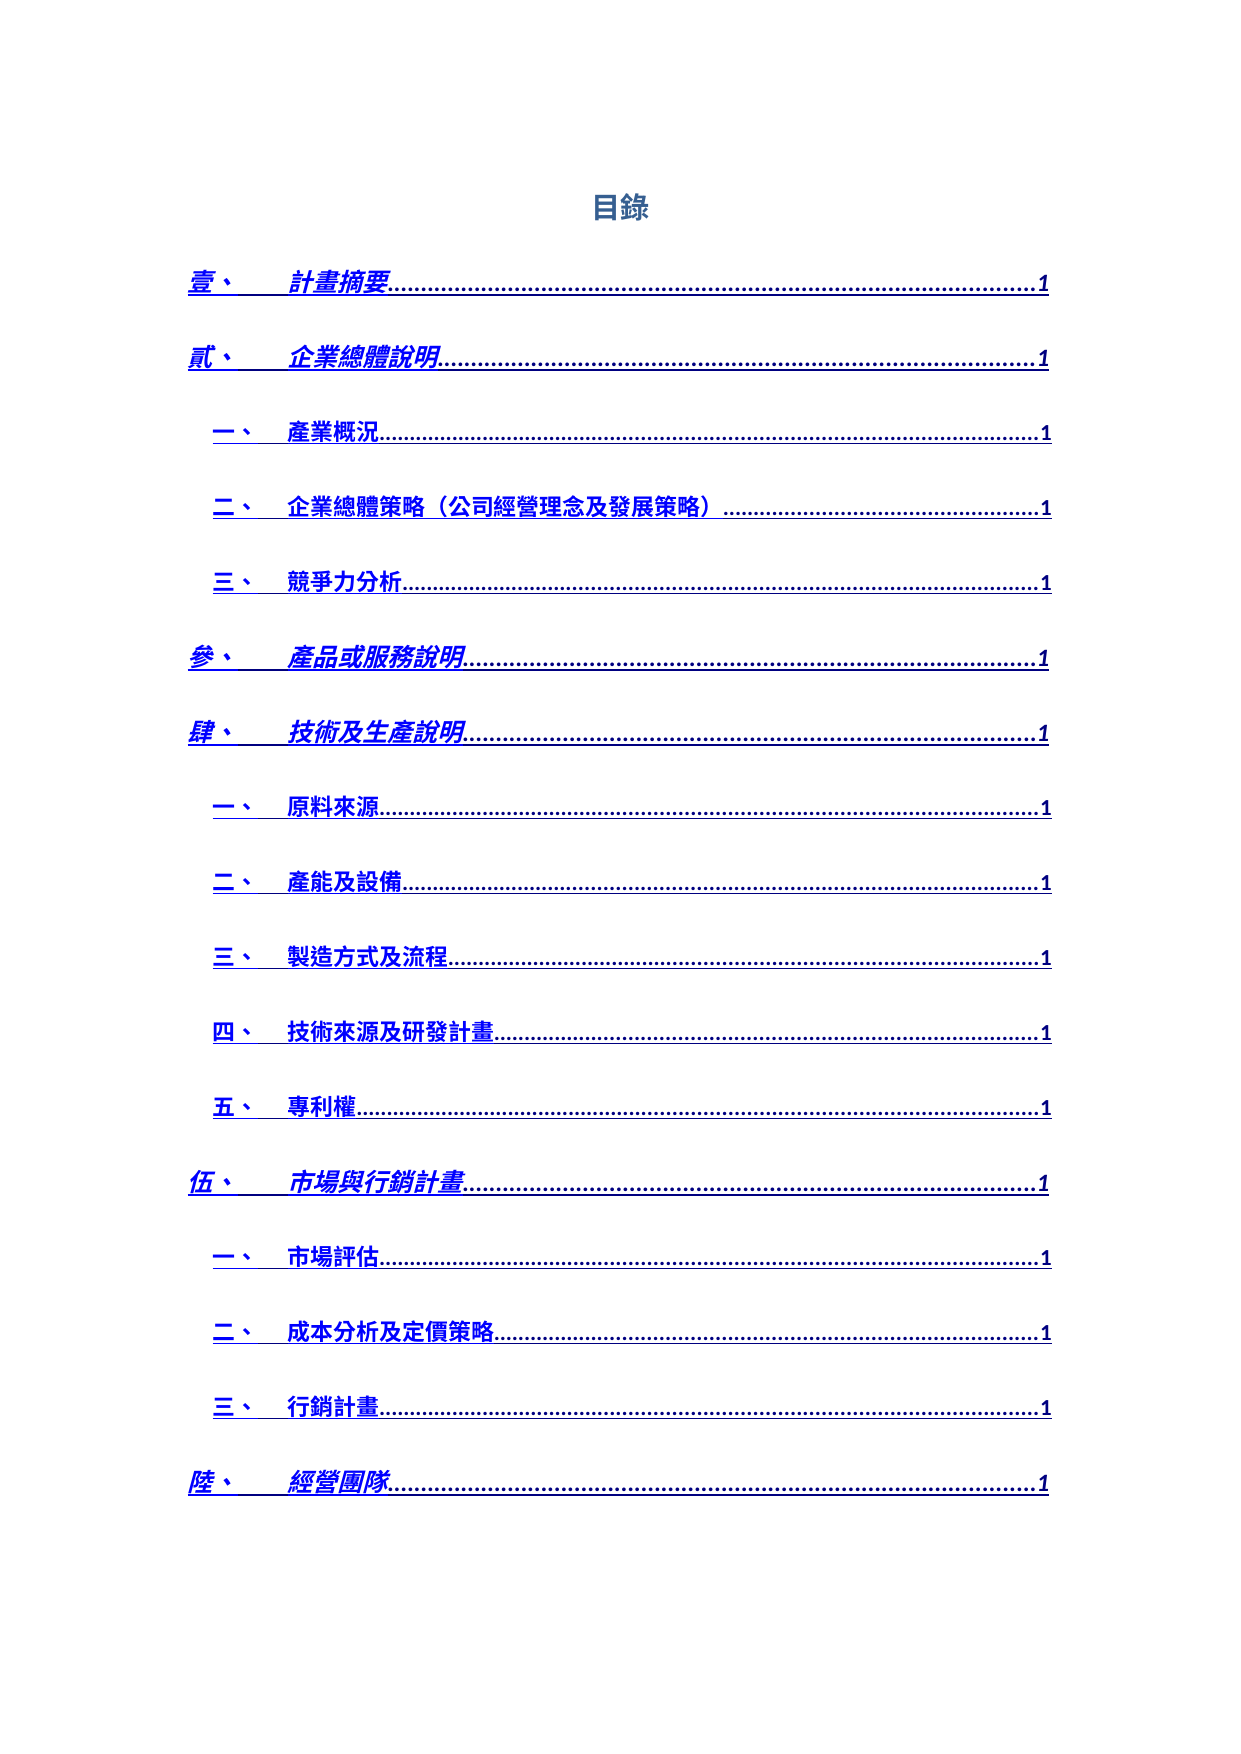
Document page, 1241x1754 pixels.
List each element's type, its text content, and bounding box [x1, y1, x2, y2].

text 壹、 計畫摘要 1 [187, 239, 1053, 302]
text 陸、 經營團隊 1 [187, 1439, 1053, 1502]
text 伍、 市場與行銷計畫 1 [187, 1139, 1053, 1202]
text 肆、 技術及生產說明 1 [187, 689, 1053, 752]
text 一、 原料來源 1 [212, 764, 1053, 827]
text 三、 競爭力分析 1 [212, 539, 1053, 602]
text 貳、 企業總體說明 1 [187, 314, 1053, 377]
text 一、 市場評估 1 [212, 1214, 1053, 1277]
text 二、 成本分析及定價策略 1 [212, 1289, 1053, 1352]
text 參、 產品或服務說明 1 [187, 614, 1053, 677]
text 三、 行銷計畫 1 [212, 1364, 1053, 1427]
text 二、 產能及設備 1 [212, 839, 1053, 902]
text 四、 技術來源及研發計畫 1 [212, 989, 1053, 1052]
text 一、 產業概況 1 [212, 389, 1053, 452]
text 五、 專利權 1 [212, 1064, 1053, 1127]
text 三、 製造方式及流程 1 [212, 914, 1053, 977]
text 目錄 [187, 164, 1053, 227]
text 二、 企業總體策略（公司經營理念及發展策略） 1 [212, 464, 1053, 527]
